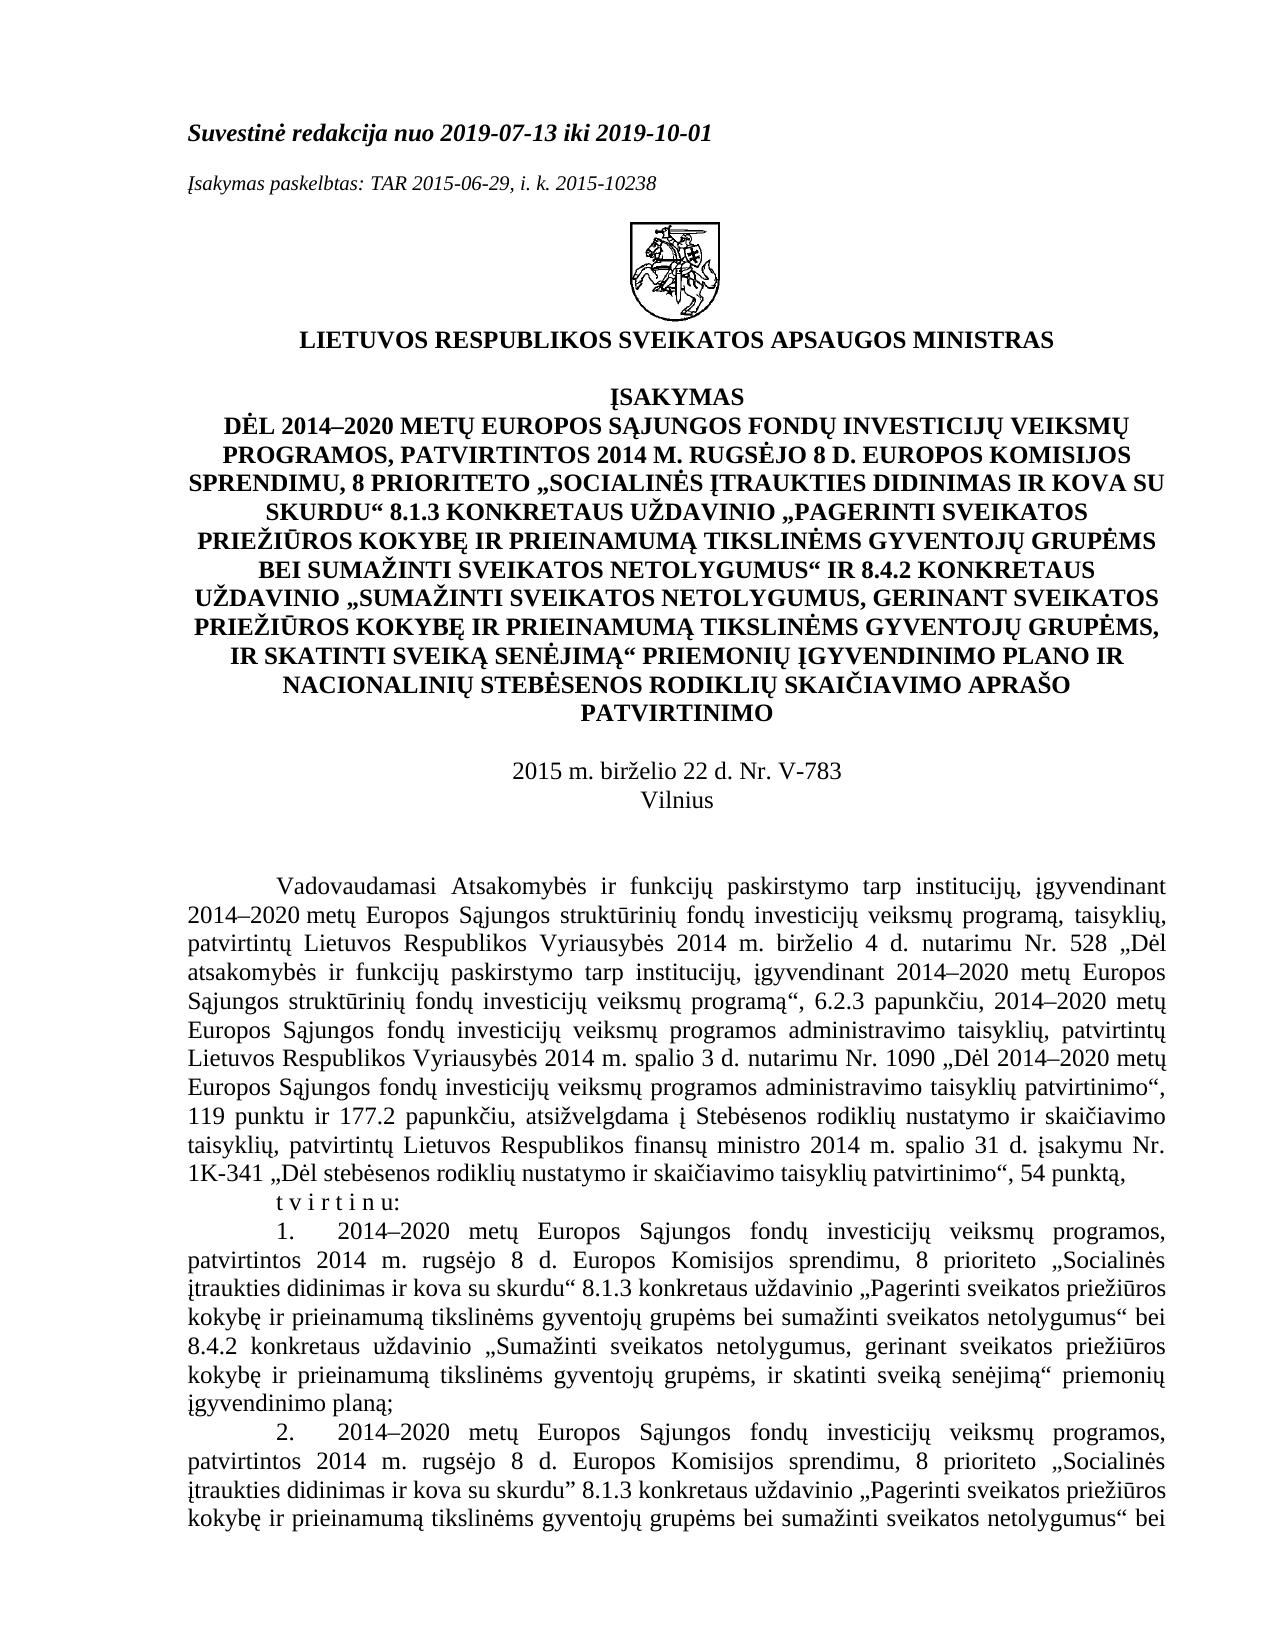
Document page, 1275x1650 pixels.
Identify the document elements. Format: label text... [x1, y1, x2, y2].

text 1. 2014–2020 metų Europos Sąjungos fondų investicijų veiksmų programos, patvirtintos 2014 m. rugsėjo 8 d. Europos Komisijos sprendimu, 8 prioriteto „Socialinės įtraukties didinimas ir kova su skurdu“ 8.1.3 konkretaus uždavinio „Pagerinti sveikatos priežiūros kokybę ir prieinamumą tikslinėms gyventojų grupėms bei sumažinti sveikatos netolygumus“ bei 8.4.2 konkretaus uždavinio „Sumažinti sveikatos netolygumus, gerinant sveikatos priežiūros kokybę ir prieinamumą tikslinėms gyventojų grupėms, ir skatinti sveiką senėjimą“ priemonių įgyvendinimo planą; [187, 1216, 1167, 1417]
text ĮSAKYMAS [187, 382, 1167, 411]
text LIETUVOS RESPUBLIKOS SVEIKATOS APSAUGOS MINISTRAS [187, 325, 1167, 353]
text t v i r t i n u: [187, 1187, 1167, 1216]
text DĖL 2014–2020 METŲ EUROPOS SĄJUNGOS FONDŲ INVESTICIJŲ VEIKSMŲ PROGRAMOS, PATVIRTINTOS 2014 M. RUGSĖJO 8 D. EUROPOS KOMISIJOS SPRENDIMU, 8 PRIORITETO „SOCIALINĖS ĮTRAUKTIES DIDINIMAS IR KOVA SU SKURDU“ 8.1.3 KONKRETAUS UŽDAVINIO „PAGERINTI SVEIKATOS PRIEŽIŪROS KOKYBĘ IR PRIEINAMUMĄ TIKSLINĖMS GYVENTOJŲ GRUPĖMS BEI SUMAŽINTI SVEIKATOS NETOLYGUMUS“ IR 8.4.2 KONKRETAUS UŽDAVINIO „SUMAŽINTI SVEIKATOS NETOLYGUMUS, GERINANT SVEIKATOS PRIEŽIŪROS KOKYBĘ IR PRIEINAMUMĄ TIKSLINĖMS GYVENTOJŲ GRUPĖMS, IR SKATINTI SVEIKĄ SENĖJIMĄ“ PRIEMONIŲ ĮGYVENDINIMO PLANO IR NACIONALINIŲ STEBĖSENOS RODIKLIŲ SKAIČIAVIMO APRAŠO PATVIRTINIMO [187, 411, 1167, 727]
text Įsakymas paskelbtas: TAR 2015-06-29, i. k. 2015-10238 [187, 171, 1167, 195]
text 2015 m. birželio 22 d. Nr. V-783 [187, 756, 1167, 785]
text 2. 2014–2020 metų Europos Sąjungos fondų investicijų veiksmų programos, patvirtintos 2014 m. rugsėjo 8 d. Europos Komisijos sprendimu, 8 prioriteto „Socialinės įtraukties didinimas ir kova su skurdu” 8.1.3 konkretaus uždavinio „Pagerinti sveikatos priežiūros kokybę ir prieinamumą tikslinėms gyventojų grupėms bei sumažinti sveikatos netolygumus“ bei [187, 1417, 1167, 1532]
text Vadovaudamasi Atsakomybės ir funkcijų paskirstymo tarp institucijų, įgyvendinant 2014–2020 metų Europos Sąjungos struktūrinių fondų investicijų veiksmų programą, taisyklių, patvirtintų Lietuvos Respublikos Vyriausybės 2014 m. birželio 4 d. nutarimu Nr. 528 „Dėl atsakomybės ir funkcijų paskirstymo tarp institucijų, įgyvendinant 2014–2020 metų Europos Sąjungos struktūrinių fondų investicijų veiksmų programą“, 6.2.3 papunkčiu, 2014–2020 metų Europos Sąjungos fondų investicijų veiksmų programos administravimo taisyklių, patvirtintų Lietuvos Respublikos Vyriausybės 2014 m. spalio 3 d. nutarimu Nr. 1090 „Dėl 2014–2020 metų Europos Sąjungos fondų investicijų veiksmų programos administravimo taisyklių patvirtinimo“, 119 punktu ir 177.2 papunkčiu, atsižvelgdama į Stebėsenos rodiklių nustatymo ir skaičiavimo taisyklių, patvirtintų Lietuvos Respublikos finansų ministro 2014 m. spalio 31 d. įsakymu Nr. 1K-341 „Dėl stebėsenos rodiklių nustatymo ir skaičiavimo taisyklių patvirtinimo“, 54 punktą, [187, 871, 1167, 1187]
text Suvestinė redakcija nuo 2019-07-13 iki 2019-10-01 [187, 118, 1167, 147]
text Vilnius [187, 785, 1167, 813]
